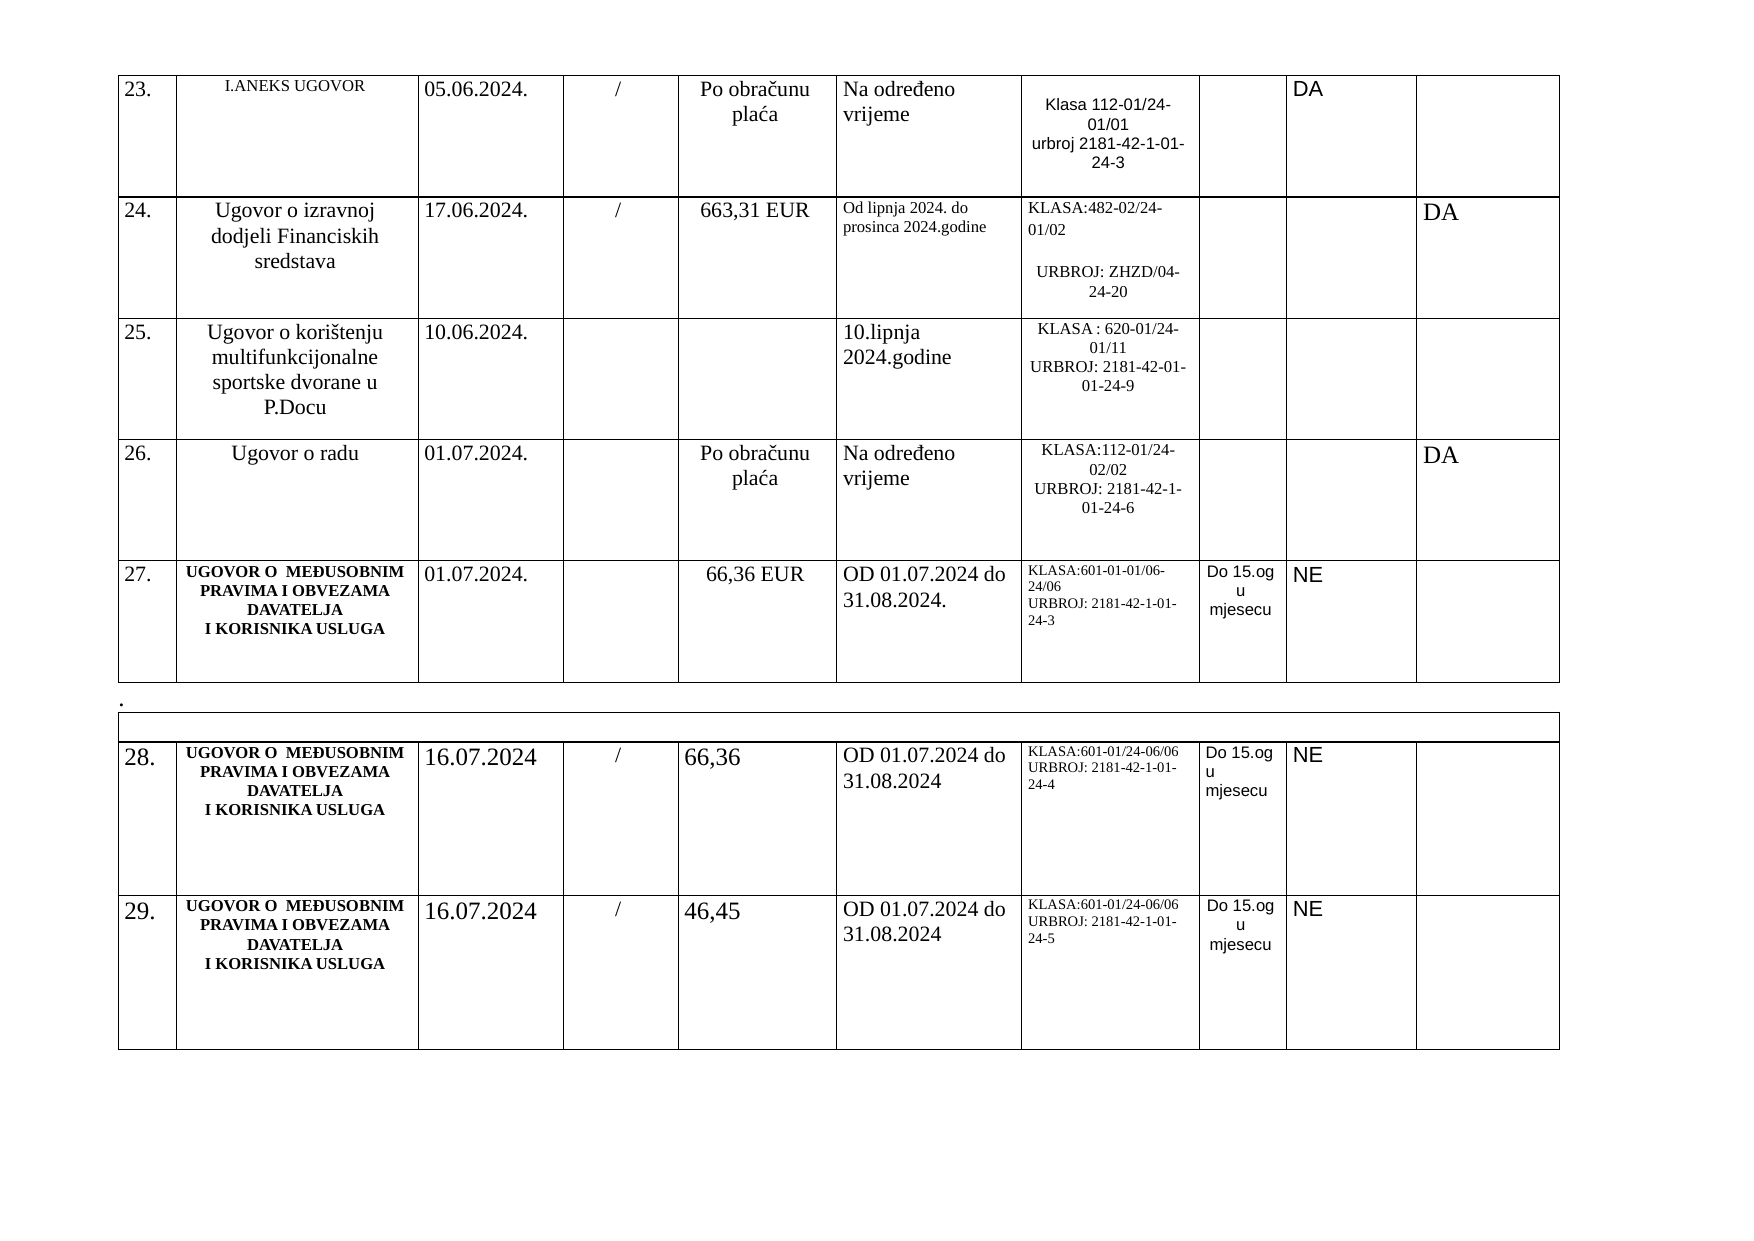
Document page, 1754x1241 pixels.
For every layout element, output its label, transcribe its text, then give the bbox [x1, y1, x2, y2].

table_cell OD 01.07.2024 do 31.08.2024 [837, 896, 1021, 1049]
table_cell 663,31 EUR [679, 198, 836, 318]
table_cell 16.07.2024 [419, 743, 563, 895]
table_cell 25. [119, 319, 176, 439]
table_cell KLASA : 620-01/24-01/11 URBROJ: 2181-42-01-01-24-9 [1022, 319, 1199, 439]
table_cell [1287, 319, 1416, 439]
table_cell [679, 319, 836, 439]
table_cell 10.06.2024. [419, 319, 563, 439]
table_cell Klasa 112-01/24-01/01 urbroj 2181-42-1-01-24-3 [1022, 76, 1199, 196]
table_cell I.ANEKS UGOVOR [177, 76, 418, 196]
table_cell 01.07.2024. [419, 561, 563, 682]
table_cell DA [1417, 440, 1559, 560]
table_cell UGOVOR O MEĐUSOBNIM PRAVIMA I OBVEZAMA DAVATELJA I KORISNIKA USLUGA [177, 743, 418, 895]
table_cell Do 15.og u mjesecu [1200, 561, 1286, 682]
table_cell [1417, 743, 1559, 895]
table_cell [1200, 198, 1286, 318]
table_cell 29. [119, 896, 176, 1049]
table_cell [1200, 319, 1286, 439]
table_cell Ugovor o izravnoj dodjeli Financiskih sredstava [177, 198, 418, 318]
table_cell 16.07.2024 [419, 896, 563, 1049]
table_cell Do 15.og u mjesecu [1200, 896, 1286, 1049]
table_cell KLASA:601-01-01/06-24/06 URBROJ: 2181-42-1-01-24-3 [1022, 561, 1199, 682]
table_cell KLASA:601-01/24-06/06 URBROJ: 2181-42-1-01-24-4 [1022, 743, 1199, 895]
table_cell Na određeno vrijeme [837, 76, 1021, 196]
table_cell NE [1287, 743, 1416, 895]
table_cell Po obračunu plaća [679, 76, 836, 196]
table_cell Na određeno vrijeme [837, 440, 1021, 560]
table_header [119, 713, 1559, 741]
table_cell OD 01.07.2024 do 31.08.2024. [837, 561, 1021, 682]
table_cell 10.lipnja 2024.godine [837, 319, 1021, 439]
table_cell [1200, 76, 1286, 196]
table_cell NE [1287, 561, 1416, 682]
table_cell 28. [119, 743, 176, 895]
table_cell Ugovor o korištenju multifunkcijonalne sportske dvorane u P.Docu [177, 319, 418, 439]
table_cell Od lipnja 2024. do prosinca 2024.godine [837, 198, 1021, 318]
table_cell [564, 561, 678, 682]
table_cell [1417, 319, 1559, 439]
table_cell [1417, 561, 1559, 682]
table_cell / [564, 198, 678, 318]
table_cell [1287, 198, 1416, 318]
table_cell 66,36 EUR [679, 561, 836, 682]
table_cell 27. [119, 561, 176, 682]
table_cell Po obračunu plaća [679, 440, 836, 560]
table_cell UGOVOR O MEĐUSOBNIM PRAVIMA I OBVEZAMA DAVATELJA I KORISNIKA USLUGA [177, 561, 418, 682]
table_cell 46,45 [679, 896, 836, 1049]
table_cell 24. [119, 198, 176, 318]
table_cell DA [1287, 76, 1416, 196]
table_cell 01.07.2024. [419, 440, 563, 560]
table_cell NE [1287, 896, 1416, 1049]
table_cell [1200, 440, 1286, 560]
table_cell [564, 319, 678, 439]
table_cell Do 15.og u mjesecu [1200, 743, 1286, 895]
table_cell KLASA:601-01/24-06/06 URBROJ: 2181-42-1-01-24-5 [1022, 896, 1199, 1049]
text . [118, 683, 1636, 712]
table_cell DA [1417, 198, 1559, 318]
table_cell UGOVOR O MEĐUSOBNIM PRAVIMA I OBVEZAMA DAVATELJA I KORISNIKA USLUGA [177, 896, 418, 1049]
table_cell OD 01.07.2024 do 31.08.2024 [837, 743, 1021, 895]
table_cell 05.06.2024. [419, 76, 563, 196]
table_cell KLASA:482-02/24-01/02 URBROJ: ZHZD/04-24-20 [1022, 198, 1199, 318]
table_cell KLASA:112-01/24-02/02 URBROJ: 2181-42-1-01-24-6 [1022, 440, 1199, 560]
table_cell [1287, 440, 1416, 560]
table_cell [564, 440, 678, 560]
table_cell / [564, 896, 678, 1049]
table_cell [1417, 76, 1559, 196]
table_cell 23. [119, 76, 176, 196]
table_cell [1417, 896, 1559, 1049]
table_cell Ugovor o radu [177, 440, 418, 560]
table_cell 26. [119, 440, 176, 560]
table_cell 17.06.2024. [419, 198, 563, 318]
table_cell / [564, 743, 678, 895]
table_cell / [564, 76, 678, 196]
table_cell 66,36 [679, 743, 836, 895]
